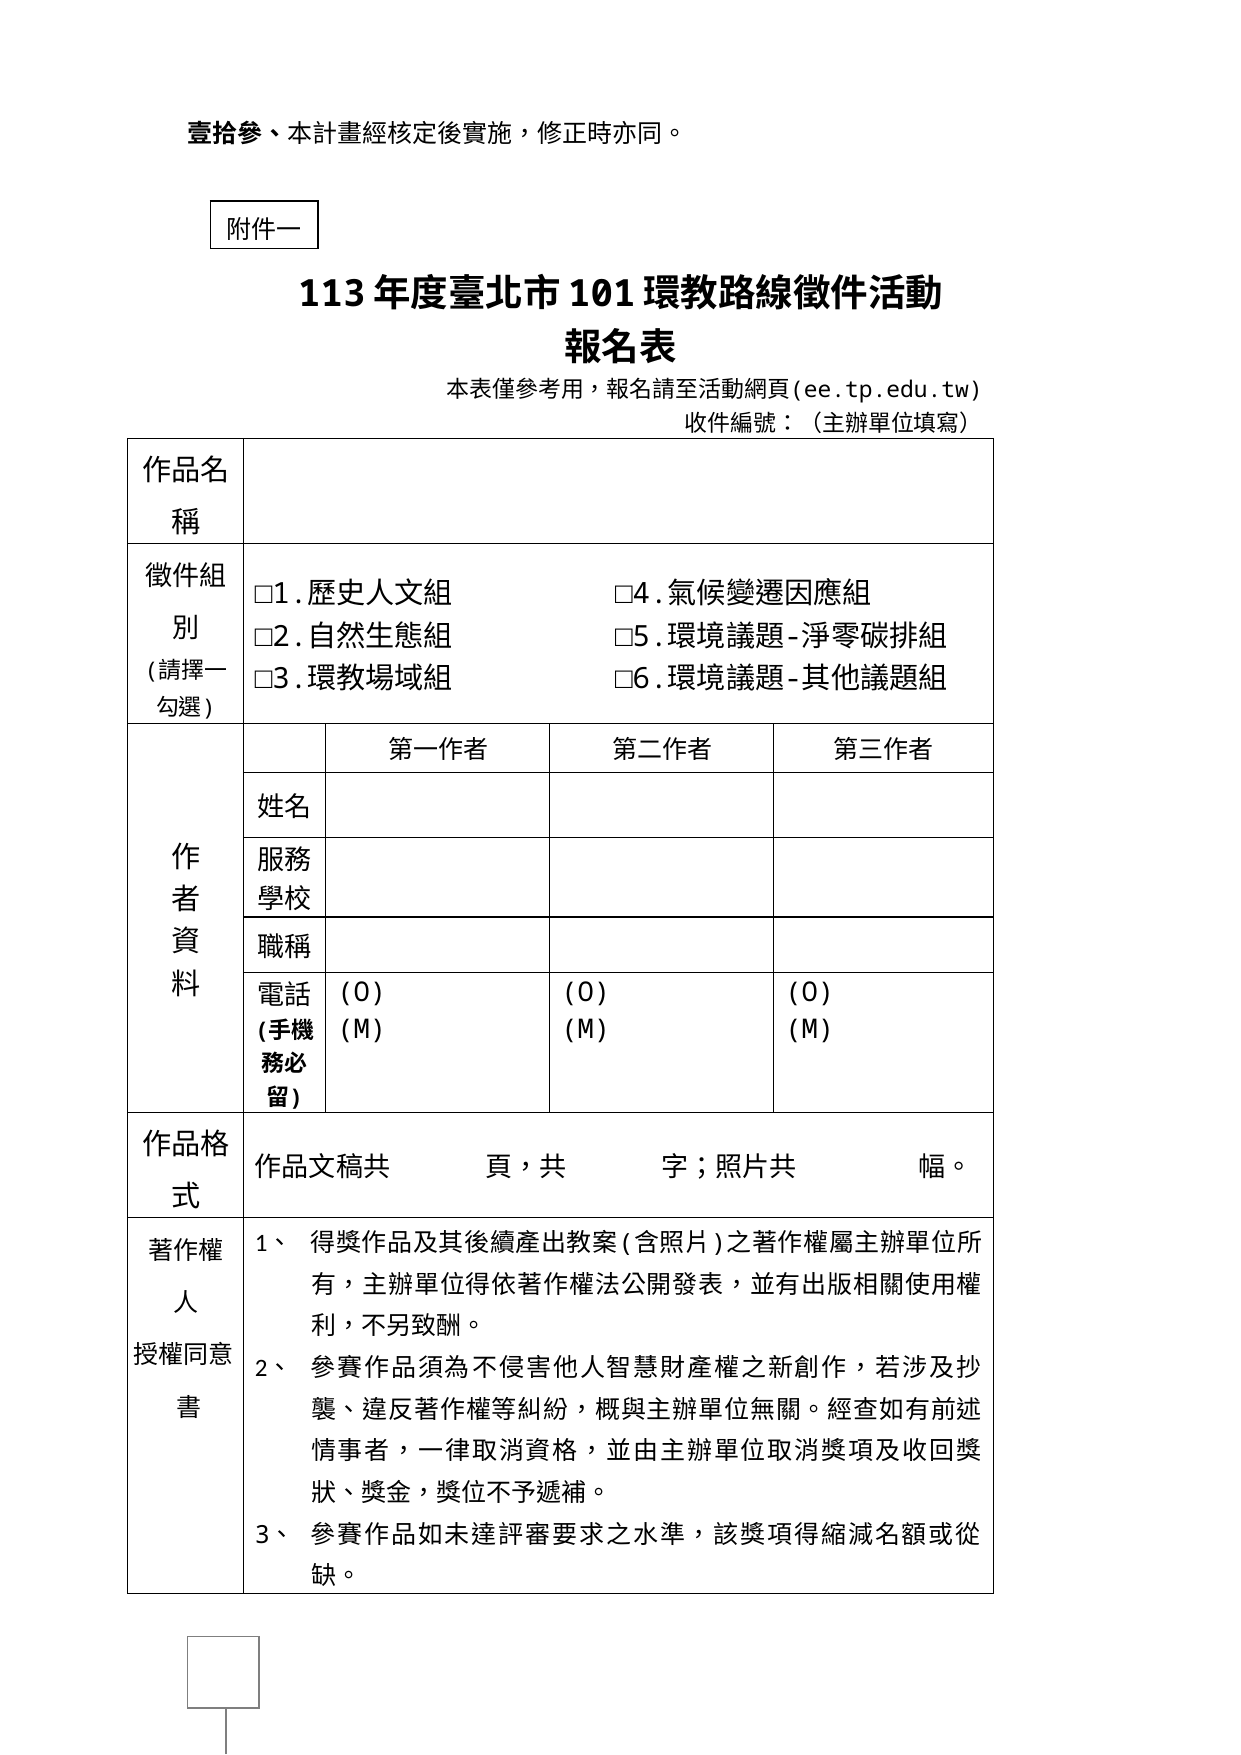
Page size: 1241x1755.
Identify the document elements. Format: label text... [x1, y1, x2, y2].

table_cell [774, 838, 993, 916]
table_cell (O) (M) [326, 973, 549, 1112]
text 報名表 [187, 317, 1053, 371]
text 壹拾參、本計畫經核定後實施，修正時亦同。 [187, 112, 1053, 150]
table_cell (O) (M) [550, 973, 773, 1112]
table_cell [550, 838, 773, 916]
table_cell [326, 838, 549, 916]
table_cell [550, 918, 773, 972]
text 收件編號：（主辦單位填寫） [187, 404, 982, 438]
table_cell 服務 學校 [244, 838, 325, 916]
table_cell [244, 724, 325, 772]
text 113年度臺北市101環教路線徵件活動 [187, 262, 1053, 317]
table_cell 第二作者 [550, 724, 773, 772]
table_cell 電話 (手機務必留) [244, 973, 325, 1112]
table_cell [326, 773, 549, 837]
table_cell 第三作者 [774, 724, 993, 772]
table_cell 第一作者 [326, 724, 549, 772]
table_cell 作 者 資 料 [128, 724, 243, 1112]
text 附件一 [226, 209, 302, 240]
text [211, 202, 317, 248]
table_cell 姓名 [244, 773, 325, 837]
table_cell [326, 918, 549, 972]
table_cell □1.歷史人文組 □2.自然生態組 □3.環教場域組 [244, 544, 604, 723]
table_cell 得獎作品及其後續產出教案(含照片)之著作權屬主辦單位所有，主辦單位得依著作權法公開發表，並有出版相關使用權利，不另致酬。 參賽作品須為不侵害他人智慧財產權之新創作，若涉及抄襲、違反著作權等糾紛，概與主辦單位無關。經查如有前述情事者，一律取消資格，並由主辦單位取消獎項及收回獎狀、獎金，獎位不予遞補。 參賽作品如未達評審要求之水準，該獎項得縮減名額或從缺。 參賽者對於上述規定，無任何異議。 中華民國 年 月 日 [244, 1218, 993, 1593]
table_cell 徵件組別 (請擇一 勾選) [128, 544, 243, 723]
table_cell 作品格式 [128, 1113, 243, 1217]
table_cell 著作權人 授權同意書 [128, 1218, 243, 1593]
text 本表僅參考用，報名請至活動網頁(ee.tp.edu.tw) [187, 371, 982, 404]
table_cell [550, 773, 773, 837]
table_header 作品名稱 [128, 439, 243, 543]
table_cell 作品文稿共 頁，共 字；照片共 幅。 [244, 1113, 993, 1217]
table_header [244, 439, 993, 543]
table_cell □4.氣候變遷因應組 □5.環境議題-淨零碳排組 □6.環境議題-其他議題組 [604, 544, 993, 723]
table_cell 職稱 [244, 918, 325, 972]
table_cell (O) (M) [774, 973, 993, 1112]
table_cell [774, 918, 993, 972]
table_cell [774, 773, 993, 837]
